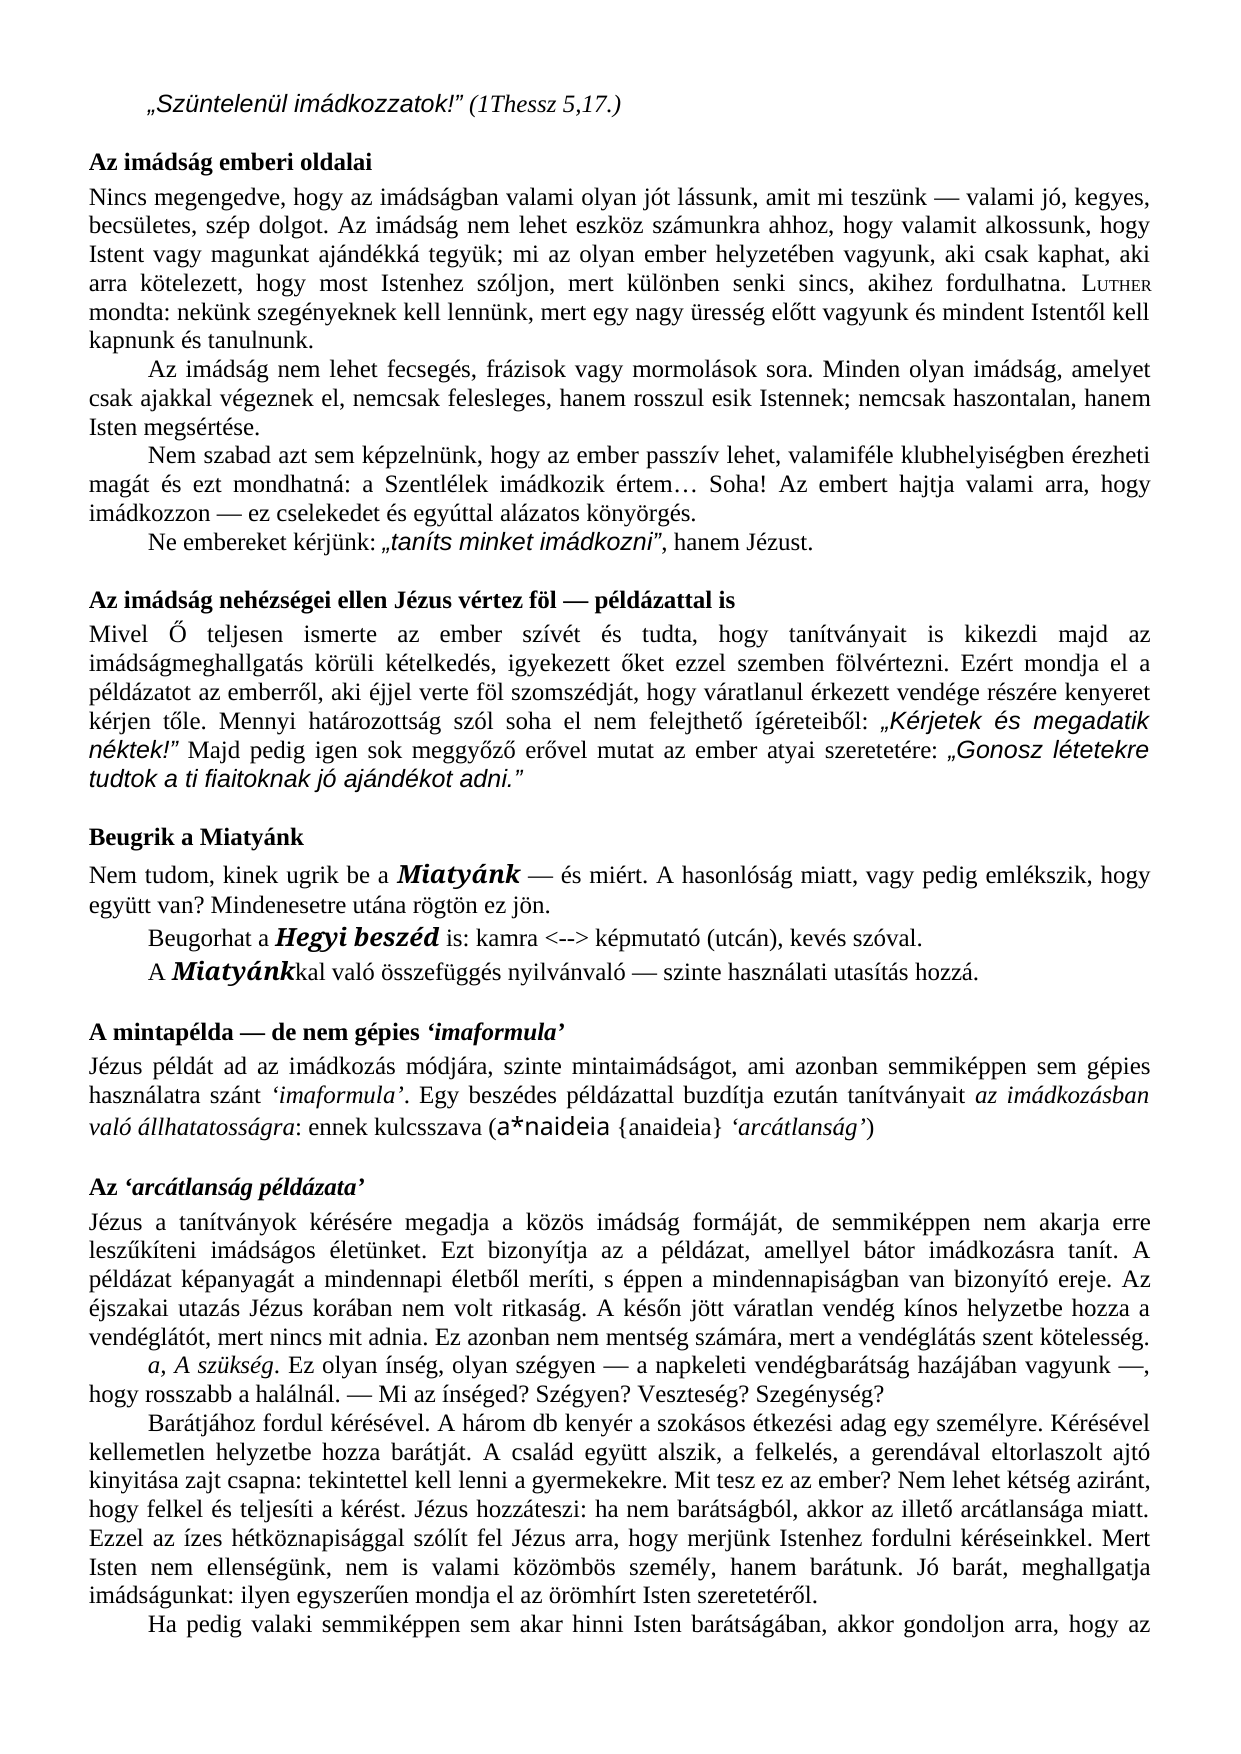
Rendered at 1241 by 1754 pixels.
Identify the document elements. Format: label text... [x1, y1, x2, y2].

text Ha pedig valaki semmiképpen sem akar hinni Isten barátságában, akkor gondoljon arra, hogy az [88, 1609, 1152, 1638]
subtitle Az ‘arcátlanság példázata’ [88, 1172, 1152, 1201]
text Nem szabad azt sem képzelnünk, hogy az ember passzív lehet, valamiféle klubhelyiségben érezheti magát és ezt mondhatná: a Szentlélek imádkozik értem… Soha! Az embert hajtja valami arra, hogy imádkozzon — ez cselekedet és egyúttal alázatos könyörgés. [88, 440, 1152, 527]
text Beugorhat a Hegyi beszéd is: kamra <‑‑> képmutató (utcán), kevés szóval. [88, 919, 1152, 953]
subtitle A mintapélda — de nem gépies ‘imaformula’ [88, 1017, 1152, 1045]
text A Miatyánkkal való összefüggés nyilvánvaló — szinte használati utasítás hozzá. [88, 953, 1152, 987]
text Ne embereket kérjünk: „taníts minket imádkozni”, hanem Jézust. [88, 527, 1152, 555]
text Az imádság nem lehet fecsegés, frázisok vagy mormolások sora. Minden olyan imádság, amelyet csak ajakkal végeznek el, nemcsak felesleges, hanem rosszul esik Istennek; nemcsak haszontalan, hanem Isten megsértése. [88, 354, 1152, 440]
text Nincs megengedve, hogy az imádságban valami olyan jót lássunk, amit mi teszünk ― valami jó, kegyes, becsületes, szép dolgot. Az imádság nem lehet eszköz számunkra ahhoz, hogy valamit alkossunk, hogy Istent vagy magunkat ajándékká tegyük; mi az olyan ember helyzetében vagyunk, aki csak kaphat, aki arra kötelezett, hogy most Istenhez szóljon, mert különben senki sincs, akihez fordulhatna. Luther mondta: nekünk szegényeknek kell lennünk, mert egy nagy üresség előtt vagyunk és mindent Istentől kell kapnunk és tanulnunk. [88, 182, 1152, 354]
text Nem tudom, kinek ugrik be a Miatyánk — és miért. A hasonlóság miatt, vagy pedig emlékszik, hogy együtt van? Mindenesetre utána rögtön ez jön. [88, 856, 1152, 919]
subtitle Az imádság nehézségei ellen Jézus vértez föl — példázattal is [88, 585, 1152, 614]
text Jézus példát ad az imádkozás módjára, szinte mintaimádságot, ami azonban semmiképpen sem gépies használatra szánt ‘imaformula’. Egy beszédes példázattal buzdítja ezután tanítványait az imádkozásban való állhatatosságra: ennek kulcsszava (a*naideia {anaideia} ‘arcátlanság’) [88, 1051, 1152, 1143]
text Barátjához fordul kérésével. A három db kenyér a szokásos étkezési adag egy személyre. Kérésével kellemetlen helyzetbe hozza barátját. A család együtt alszik, a felkelés, a gerendával eltorlaszolt ajtó kinyitása zajt csapna: tekintettel kell lenni a gyermekekre. Mit tesz ez az ember? Nem lehet kétség aziránt, hogy felkel és teljesíti a kérést. Jézus hozzáteszi: ha nem barátságból, akkor az illető arcátlansága miatt. Ezzel az ízes hétköznapisággal szólít fel Jézus arra, hogy merjünk Istenhez fordulni kéréseinkkel. Mert Isten nem ellenségünk, nem is valami közömbös személy, hanem barátunk. Jó barát, meghallgatja imádságunkat: ilyen egyszerűen mondja el az örömhírt Isten szeretetéről. [88, 1408, 1152, 1609]
subtitle Az imádság emberi oldalai [88, 147, 1152, 176]
subtitle Beugrik a Miatyánk [88, 822, 1152, 851]
text Mivel Ő teljesen ismerte az ember szívét és tudta, hogy tanítványait is kikezdi majd az imádságmeghallgatás körüli kételkedés, igyekezett őket ezzel szemben fölvértezni. Ezért mondja el a példázatot az emberről, aki éjjel verte föl szomszédját, hogy váratlanul érkezett vendége részére kenyeret kérjen tőle. Mennyi határozottság szól soha el nem felejthető ígéreteiből: „Kérjetek és megadatik néktek!” Majd pedig igen sok meggyőző erővel mutat az ember atyai szeretetére: „Gonosz létetekre tudtok a ti fiaitoknak jó ajándékot adni.” [88, 619, 1152, 792]
text „Szüntelenül imádkozzatok!” (1Thessz 5,17.) [88, 88, 1152, 117]
text a, A szükség. Ez olyan ínség, olyan szégyen ― a napkeleti vendégbarátság hazájában vagyunk ―, hogy rosszabb a halálnál. ― Mi az ínséged? Szégyen? Veszteség? Szegénység? [88, 1351, 1152, 1408]
text Jézus a tanítványok kérésére megadja a közös imádság formáját, de semmiképpen nem akarja erre leszűkíteni imádságos életünket. Ezt bizonyítja az a példázat, amellyel bátor imádkozásra tanít. A példázat képanyagát a mindennapi életből meríti, s éppen a mindennapiságban van bizonyító ereje. Az éjszakai utazás Jézus korában nem volt ritkaság. A későn jött váratlan vendég kínos helyzetbe hozza a vendéglátót, mert nincs mit adnia. Ez azonban nem mentség számára, mert a vendéglátás szent kötelesség. [88, 1207, 1152, 1351]
